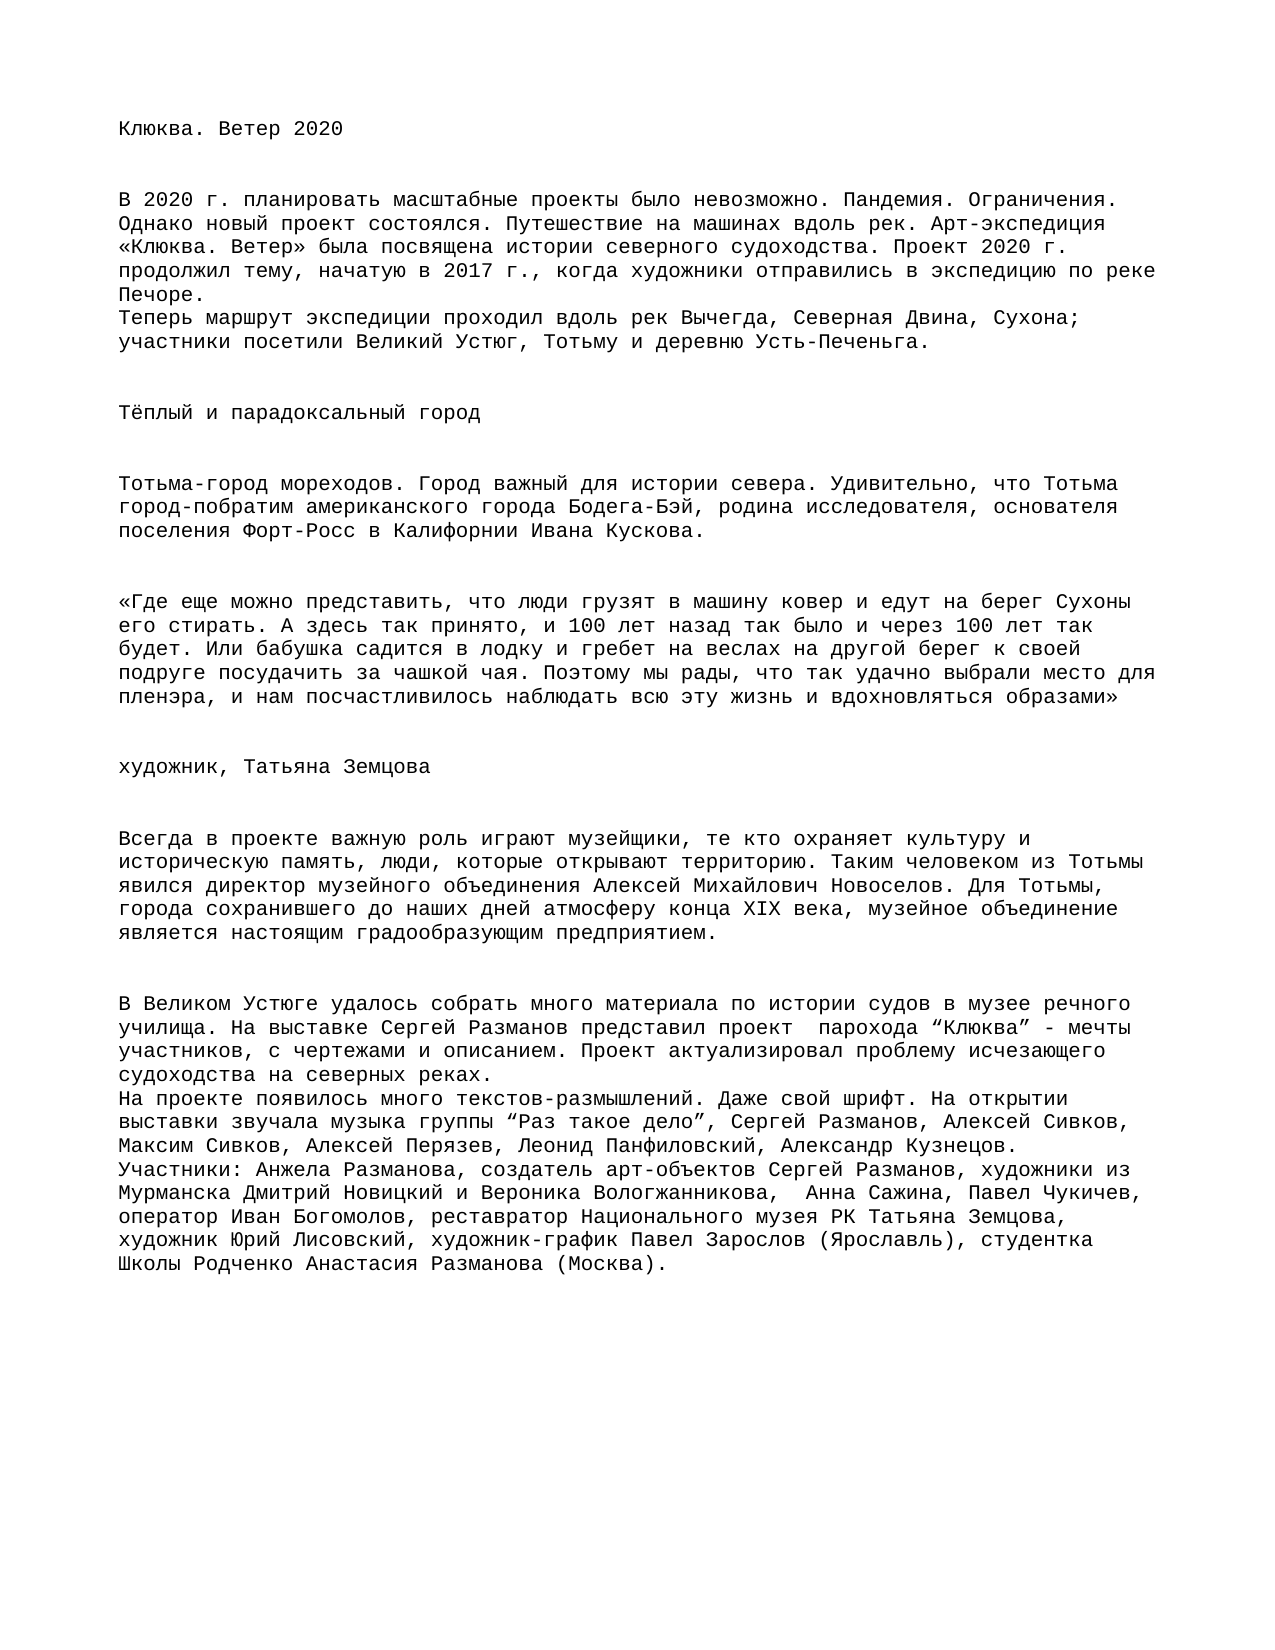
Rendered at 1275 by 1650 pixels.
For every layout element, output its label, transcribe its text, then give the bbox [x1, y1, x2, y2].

text «Где еще можно представить, что люди грузят в машину ковер и едут на берег Сухоны его стирать. А здесь так принято, и 100 лет назад так было и через 100 лет так будет. Или бабушка садится в лодку и гребет на веслах на другой берег к своей подруге посудачить за чашкой чая. Поэтому мы рады, что так удачно выбрали место для пленэра, и нам посчастливилось наблюдать всю эту жизнь и вдохновляться образами» [118, 591, 1157, 709]
text В 2020 г. планировать масштабные проекты было невозможно. Пандемия. Ограничения. Однако новый проект состоялся. Путешествие на машинах вдоль рек. Арт-экспедиция «Клюква. Ветер» была посвящена истории северного судоходства. Проект 2020 г. продолжил тему, начатую в 2017 г., когда художники отправились в экспедицию по реке Печоре. [118, 189, 1157, 307]
text Тёплый и парадоксальный город [118, 402, 1157, 426]
text Участники: Анжела Разманова, создатель арт-объектов Сергей Разманов, художники из Мурманска Дмитрий Новицкий и Вероника Вологжанникова, Анна Сажина, Павел Чукичев, оператор Иван Богомолов, реставратор Национального музея РК Татьяна Земцова, художник Юрий Лисовский, художник-график Павел Зарослов (Ярославль), студентка Школы Родченко Анастасия Разманова (Москва). [118, 1158, 1157, 1277]
text Клюква. Ветер 2020 [118, 118, 1157, 142]
text Всегда в проекте важную роль играют музейщики, те кто охраняет культуру и историческую память, люди, которые открывают территорию. Таким человеком из Тотьмы явился директор музейного объединения Алексей Михайлович Новоселов. Для Тотьмы, города сохранившего до наших дней атмосферу конца XIX века, музейное объединение является настоящим градообразующим предприятием. [118, 827, 1157, 946]
text В Великом Устюге удалось собрать много материала по истории судов в музее речного училища. На выставке Сергей Разманов представил проект парохода “Клюква” - мечты участников, с чертежами и описанием. Проект актуализировал проблему исчезающего судоходства на северных реках. [118, 993, 1157, 1088]
text На проекте появилось много текстов-размышлений. Даже свой шрифт. На открытии выставки звучала музыка группы “Раз такое дело”, Сергей Разманов, Алексей Сивков, Максим Сивков, Алексей Перязев, Леонид Панфиловский, Александр Кузнецов. [118, 1088, 1157, 1158]
text Теперь маршрут экспедиции проходил вдоль рек Вычегда, Северная Двина, Сухона; участники посетили Великий Устюг, Тотьму и деревню Усть-Печеньга. [118, 307, 1157, 354]
text Тотьма-город мореходов. Город важный для истории севера. Удивительно, что Тотьма город-побратим американского города Бодега-Бэй, родина исследователя, основателя поселения Форт-Росс в Калифорнии Ивана Кускова. [118, 473, 1157, 544]
text художник, Татьяна Земцова [118, 757, 1157, 780]
